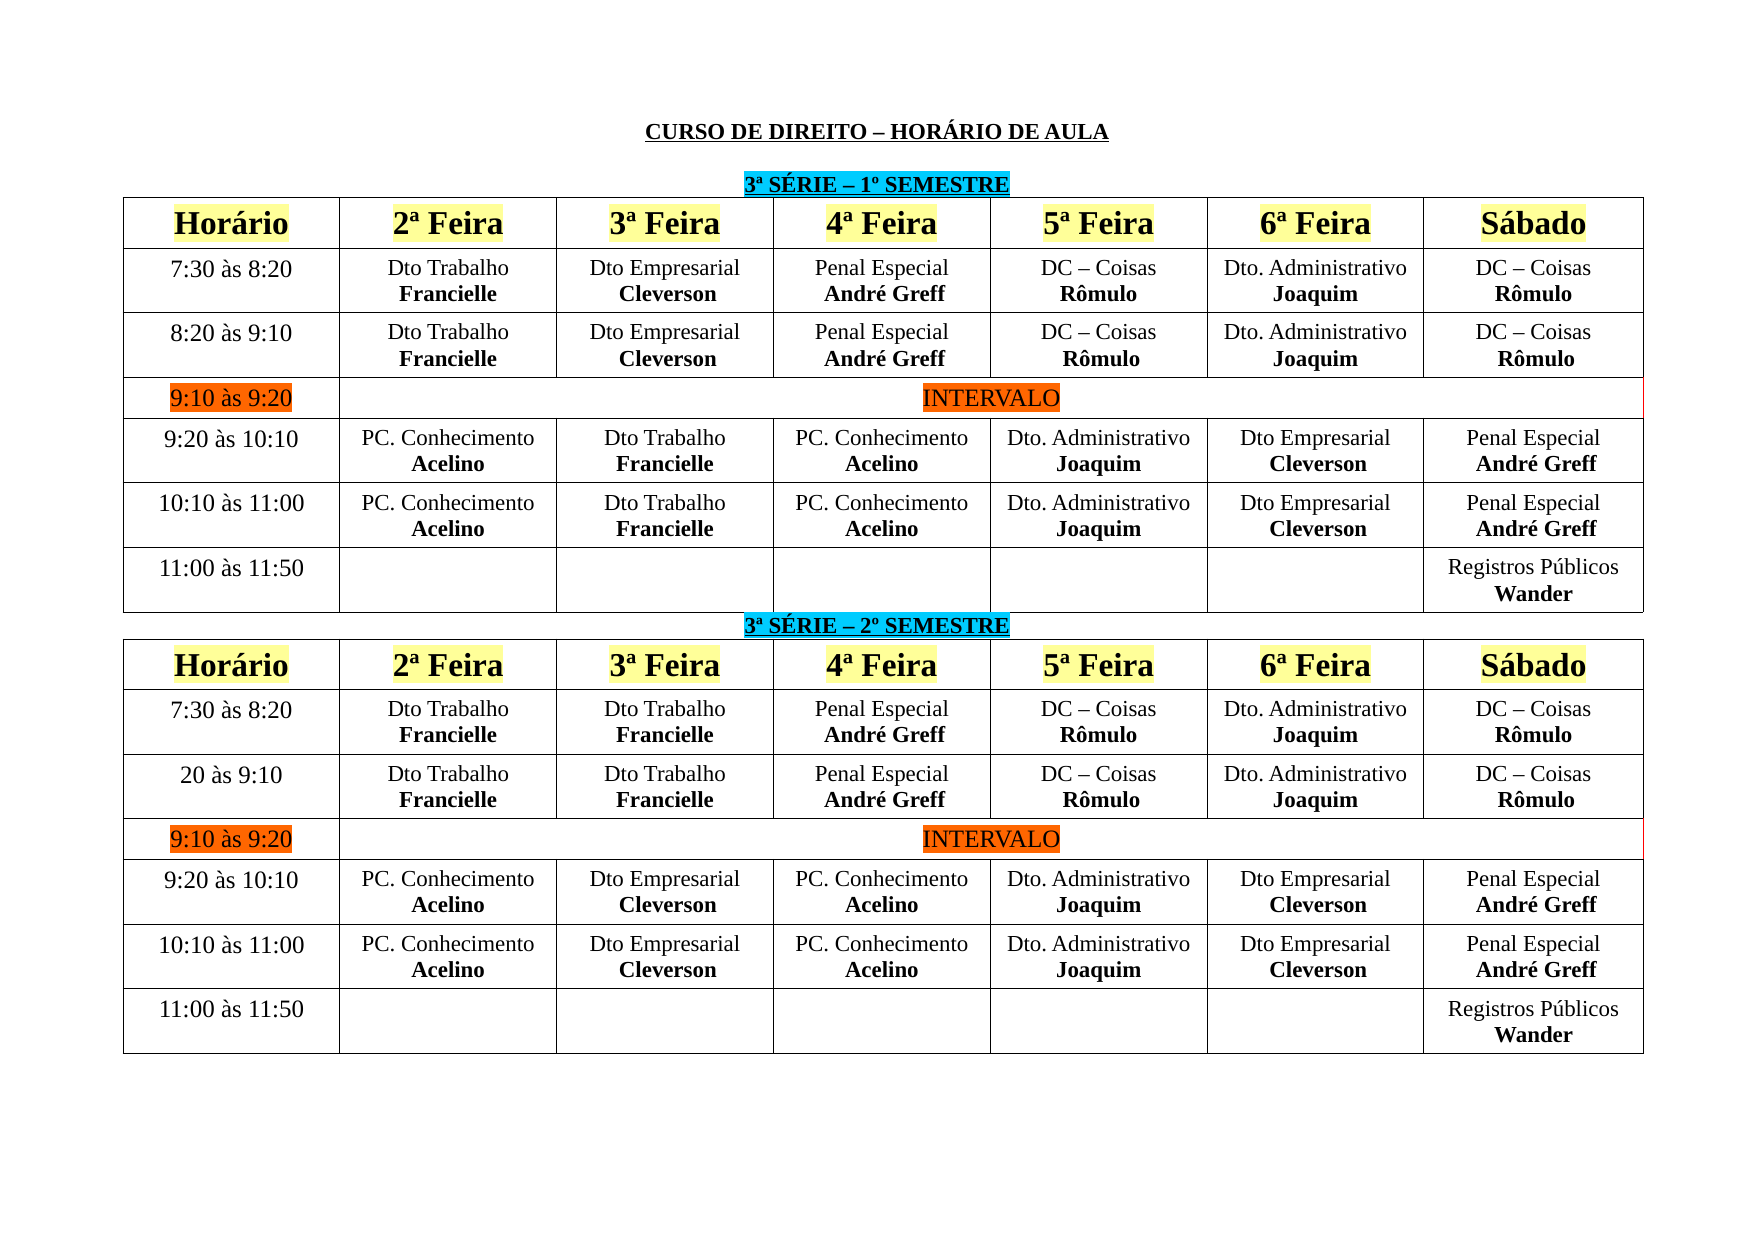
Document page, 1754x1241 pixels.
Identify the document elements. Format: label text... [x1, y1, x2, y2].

table_cell Dto Empresarial Cleverson [557, 313, 773, 377]
text 3ª SÉRIE – 1º SEMESTRE [118, 171, 1636, 197]
table_cell Penal Especial André Greff [774, 313, 990, 377]
table_cell DC – Coisas Rômulo [991, 249, 1207, 312]
table_header 5ª Feira [991, 640, 1207, 689]
table_cell DC – Coisas Rômulo [991, 755, 1207, 818]
table_cell DC – Coisas Rômulo [1424, 690, 1643, 753]
table_cell Dto Trabalho Francielle [340, 755, 556, 818]
table_cell Dto. Administrativo Joaquim [1208, 690, 1423, 753]
table_cell 11:00 às 11:50 [124, 548, 339, 612]
table_cell [991, 548, 1207, 612]
table_header 4ª Feira [774, 640, 990, 689]
table_header 5ª Feira [991, 198, 1207, 247]
table_cell [340, 989, 556, 1053]
table_cell Dto Trabalho Francielle [340, 249, 556, 312]
table_cell 10:10 às 11:00 [124, 925, 339, 988]
table_cell Penal Especial André Greff [774, 249, 990, 312]
table_cell DC – Coisas Rômulo [991, 313, 1207, 377]
table_cell 7:30 às 8:20 [124, 249, 339, 312]
table_cell Dto. Administrativo Joaquim [1208, 249, 1423, 312]
table_cell DC – Coisas Rômulo [991, 690, 1207, 753]
table_cell Dto. Administrativo Joaquim [1208, 755, 1423, 818]
table_cell Dto Empresarial Cleverson [1208, 483, 1423, 547]
table_cell Dto. Administrativo Joaquim [1208, 313, 1423, 377]
table_header 2ª Feira [340, 198, 556, 247]
table_cell PC. Conhecimento Acelino [340, 483, 556, 547]
table_cell Penal Especial André Greff [1424, 925, 1643, 988]
table_cell Penal Especial André Greff [1424, 860, 1643, 924]
table_cell DC – Coisas Rômulo [1424, 755, 1643, 818]
table_cell Dto. Administrativo Joaquim [991, 483, 1207, 547]
table_cell Dto Trabalho Francielle [340, 313, 556, 377]
text 3ª SÉRIE – 2º SEMESTRE [118, 612, 1636, 638]
table_cell DC – Coisas Rômulo [1424, 313, 1643, 377]
table_cell Dto Trabalho Francielle [557, 755, 773, 818]
table_cell Dto. Administrativo Joaquim [991, 925, 1207, 988]
table_cell PC. Conhecimento Acelino [340, 925, 556, 988]
table_header 4ª Feira [774, 198, 990, 247]
table_cell Dto Empresarial Cleverson [1208, 860, 1423, 924]
table_cell [340, 548, 556, 612]
table_cell Penal Especial André Greff [1424, 483, 1643, 547]
table_header 3ª Feira [557, 640, 773, 689]
table_cell Dto Trabalho Francielle [557, 419, 773, 482]
table_cell Dto Empresarial Cleverson [557, 249, 773, 312]
table_cell Dto Trabalho Francielle [557, 483, 773, 547]
table_cell PC. Conhecimento Acelino [774, 483, 990, 547]
table_cell [774, 548, 990, 612]
table_cell PC. Conhecimento Acelino [774, 419, 990, 482]
table_cell PC. Conhecimento Acelino [774, 860, 990, 924]
table_cell [557, 548, 773, 612]
table_cell [774, 989, 990, 1053]
table_cell Dto Empresarial Cleverson [1208, 925, 1423, 988]
table_header Horário [124, 198, 339, 247]
table_cell [557, 989, 773, 1053]
table_cell Penal Especial André Greff [774, 690, 990, 753]
table_header 3ª Feira [557, 198, 773, 247]
table_cell PC. Conhecimento Acelino [340, 419, 556, 482]
table_cell Registros Públicos Wander [1424, 548, 1643, 612]
table_cell Penal Especial André Greff [774, 755, 990, 818]
table_cell 10:10 às 11:00 [124, 483, 339, 547]
table_cell [1208, 989, 1423, 1053]
table_header Horário [124, 640, 339, 689]
table_cell 20 às 9:10 [124, 755, 339, 818]
text CURSO DE DIREITO – HORÁRIO DE AULA [118, 118, 1636, 144]
table_header 6ª Feira [1208, 640, 1423, 689]
table_cell Penal Especial André Greff [1424, 419, 1643, 482]
table_cell Dto Empresarial Cleverson [557, 925, 773, 988]
table_header Sábado [1424, 198, 1643, 247]
table_cell INTERVALO [340, 378, 1643, 418]
table_cell Dto Empresarial Cleverson [1208, 419, 1423, 482]
table_cell Dto. Administrativo Joaquim [991, 419, 1207, 482]
table_cell Dto Empresarial Cleverson [557, 860, 773, 924]
table_cell Dto Trabalho Francielle [557, 690, 773, 753]
table_cell Registros Públicos Wander [1424, 989, 1643, 1053]
table_cell 11:00 às 11:50 [124, 989, 339, 1053]
table_cell Dto Trabalho Francielle [340, 690, 556, 753]
table_header Sábado [1424, 640, 1643, 689]
table_cell 9:10 às 9:20 [124, 378, 339, 418]
table_cell PC. Conhecimento Acelino [774, 925, 990, 988]
table_cell 9:10 às 9:20 [124, 819, 339, 859]
table_cell PC. Conhecimento Acelino [340, 860, 556, 924]
table_cell 9:20 às 10:10 [124, 419, 339, 482]
table_cell [991, 989, 1207, 1053]
table_cell Dto. Administrativo Joaquim [991, 860, 1207, 924]
table_cell INTERVALO [340, 819, 1643, 859]
table_cell 9:20 às 10:10 [124, 860, 339, 924]
table_cell 8:20 às 9:10 [124, 313, 339, 377]
table_cell DC – Coisas Rômulo [1424, 249, 1643, 312]
table_cell [1208, 548, 1423, 612]
table_header 2ª Feira [340, 640, 556, 689]
table_header 6ª Feira [1208, 198, 1423, 247]
table_cell 7:30 às 8:20 [124, 690, 339, 753]
